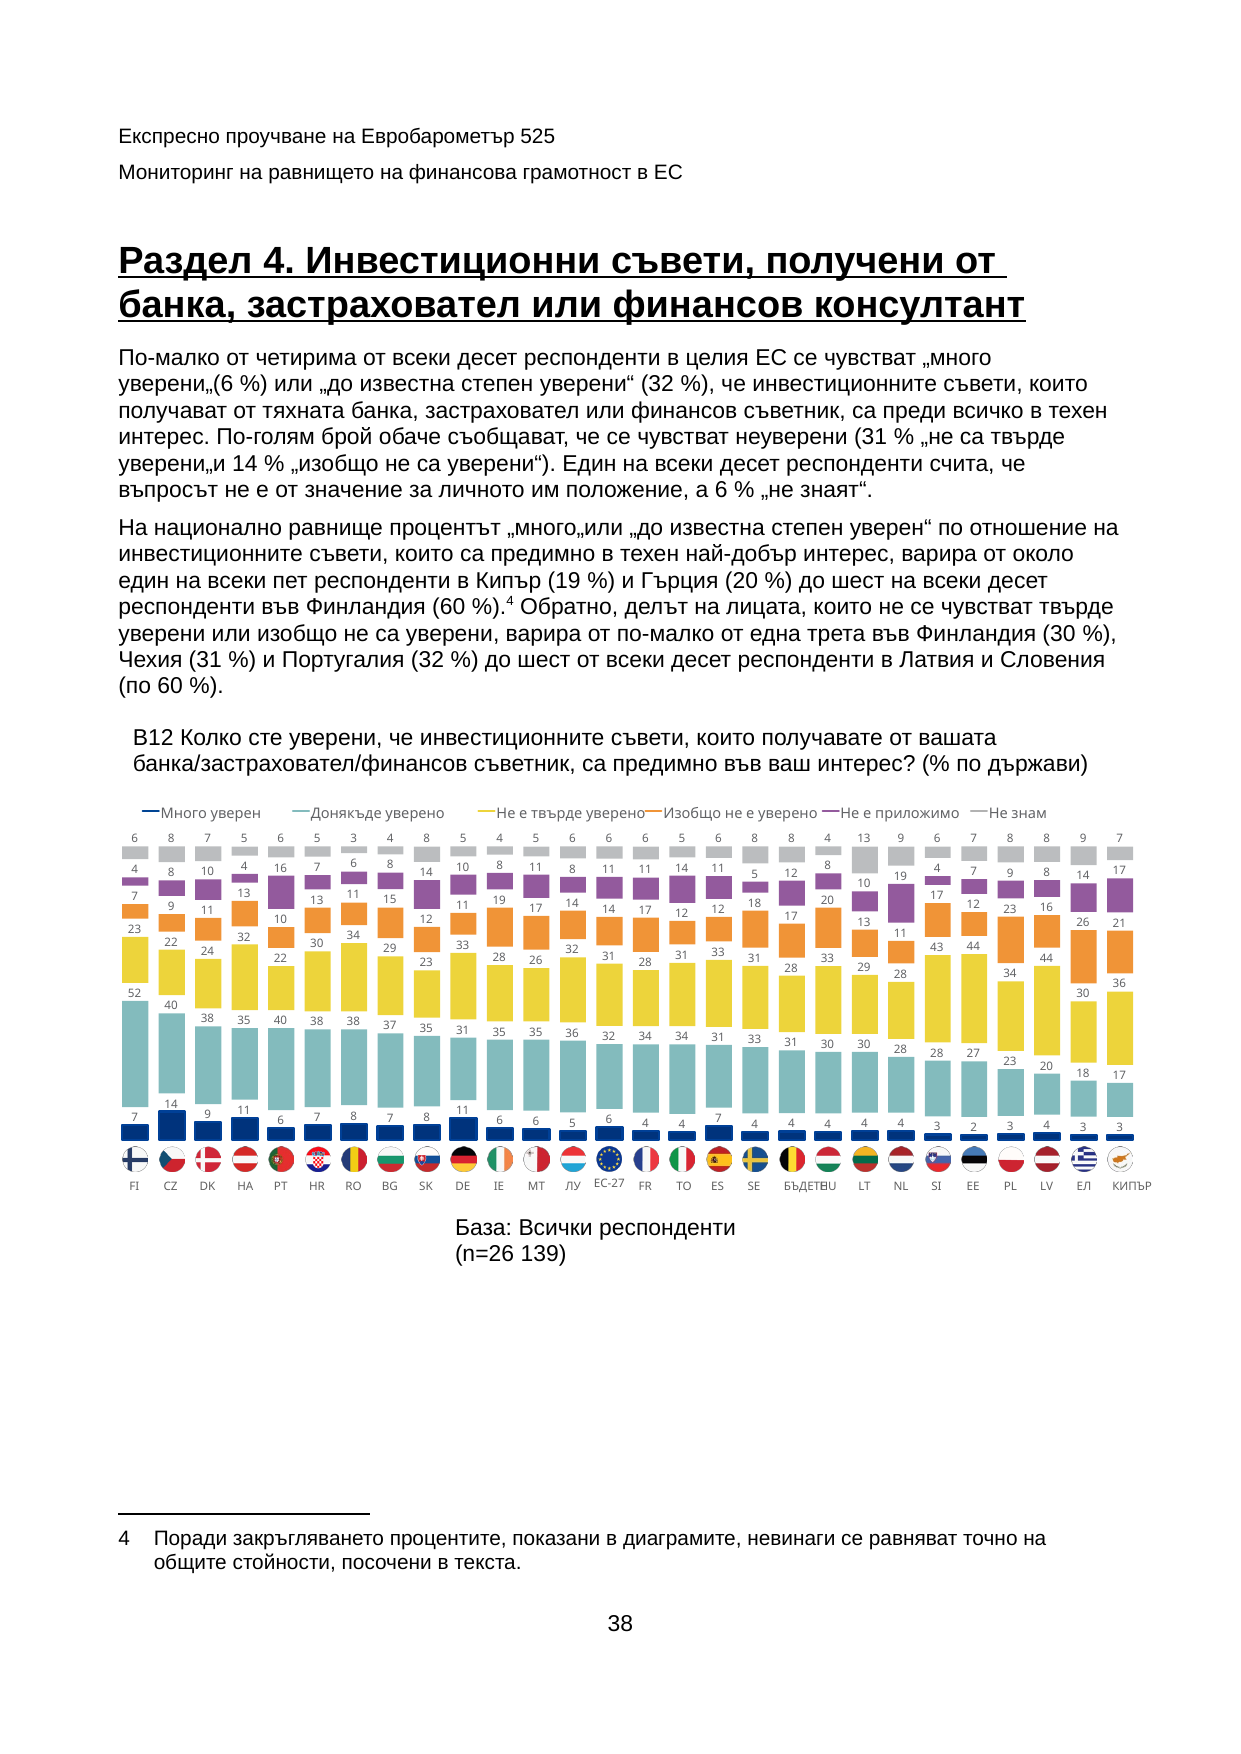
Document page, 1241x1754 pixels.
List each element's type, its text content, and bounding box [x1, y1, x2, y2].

text На национално равнище процентът „много„или „до известна степен уверен“ по отношение на инвестиционните съвети, които са предимно в техен най-добър интерес, варира от около един на всеки пет респонденти в Кипър (19 %) и Гърция (20 %) до шест на всеки десет респонденти във Финландия (60 %). Обратно, делът на лицата, които не се чувстват твърде уверени или изобщо не са уверени, варира от по-малко от една трета във Финландия (30 %), Чехия (31 %) и Португалия (32 %) до шест от всеки десет респонденти в Латвия и Словения (по 60 %). [118, 514, 1122, 698]
picture [706, 1146, 732, 1172]
picture [305, 1146, 331, 1172]
picture [925, 1146, 951, 1172]
picture [596, 1146, 622, 1172]
picture [414, 1146, 440, 1172]
picture [888, 1146, 914, 1172]
picture [669, 1146, 695, 1172]
picture [268, 1146, 294, 1172]
picture [159, 1146, 185, 1172]
picture [1107, 1146, 1133, 1172]
picture [998, 1146, 1024, 1172]
picture [560, 1146, 586, 1172]
picture [122, 1146, 148, 1172]
picture [779, 1146, 805, 1172]
picture [195, 1146, 221, 1172]
text По-малко от четирима от всеки десет респонденти в целия ЕС се чувстват „много уверени„(6 %) или „до известна степен уверени“ (32 %), че инвестиционните съвети, които получават от тяхната банка, застраховател или финансов съветник, са преди всичко в техен интерес. По-голям брой обаче съобщават, че се чувстват неуверени (31 % „не са твърде уверени„и 14 % „изобщо не са уверени“). Един на всеки десет респонденти счита, че въпросът не е от значение за личното им положение, а 6 % „не знаят“. [118, 344, 1122, 502]
picture [341, 1146, 367, 1172]
picture [852, 1146, 878, 1172]
picture [742, 1146, 768, 1172]
picture [961, 1146, 987, 1172]
picture [487, 1146, 513, 1172]
picture [450, 1146, 477, 1172]
picture [633, 1146, 659, 1172]
picture [523, 1146, 550, 1172]
picture [1034, 1146, 1060, 1172]
picture [815, 1146, 841, 1172]
text Поради закръгляването процентите, показани в диаграмите, невинаги се равняват точно на общите стойности, посочени в текста. [118, 1526, 1122, 1574]
subtitle Раздел 4. Инвестиционни съвети, получени от банка, застраховател или финансов консултант [118, 238, 1122, 326]
picture [377, 1146, 404, 1172]
picture [1071, 1146, 1097, 1172]
picture [232, 1146, 258, 1172]
